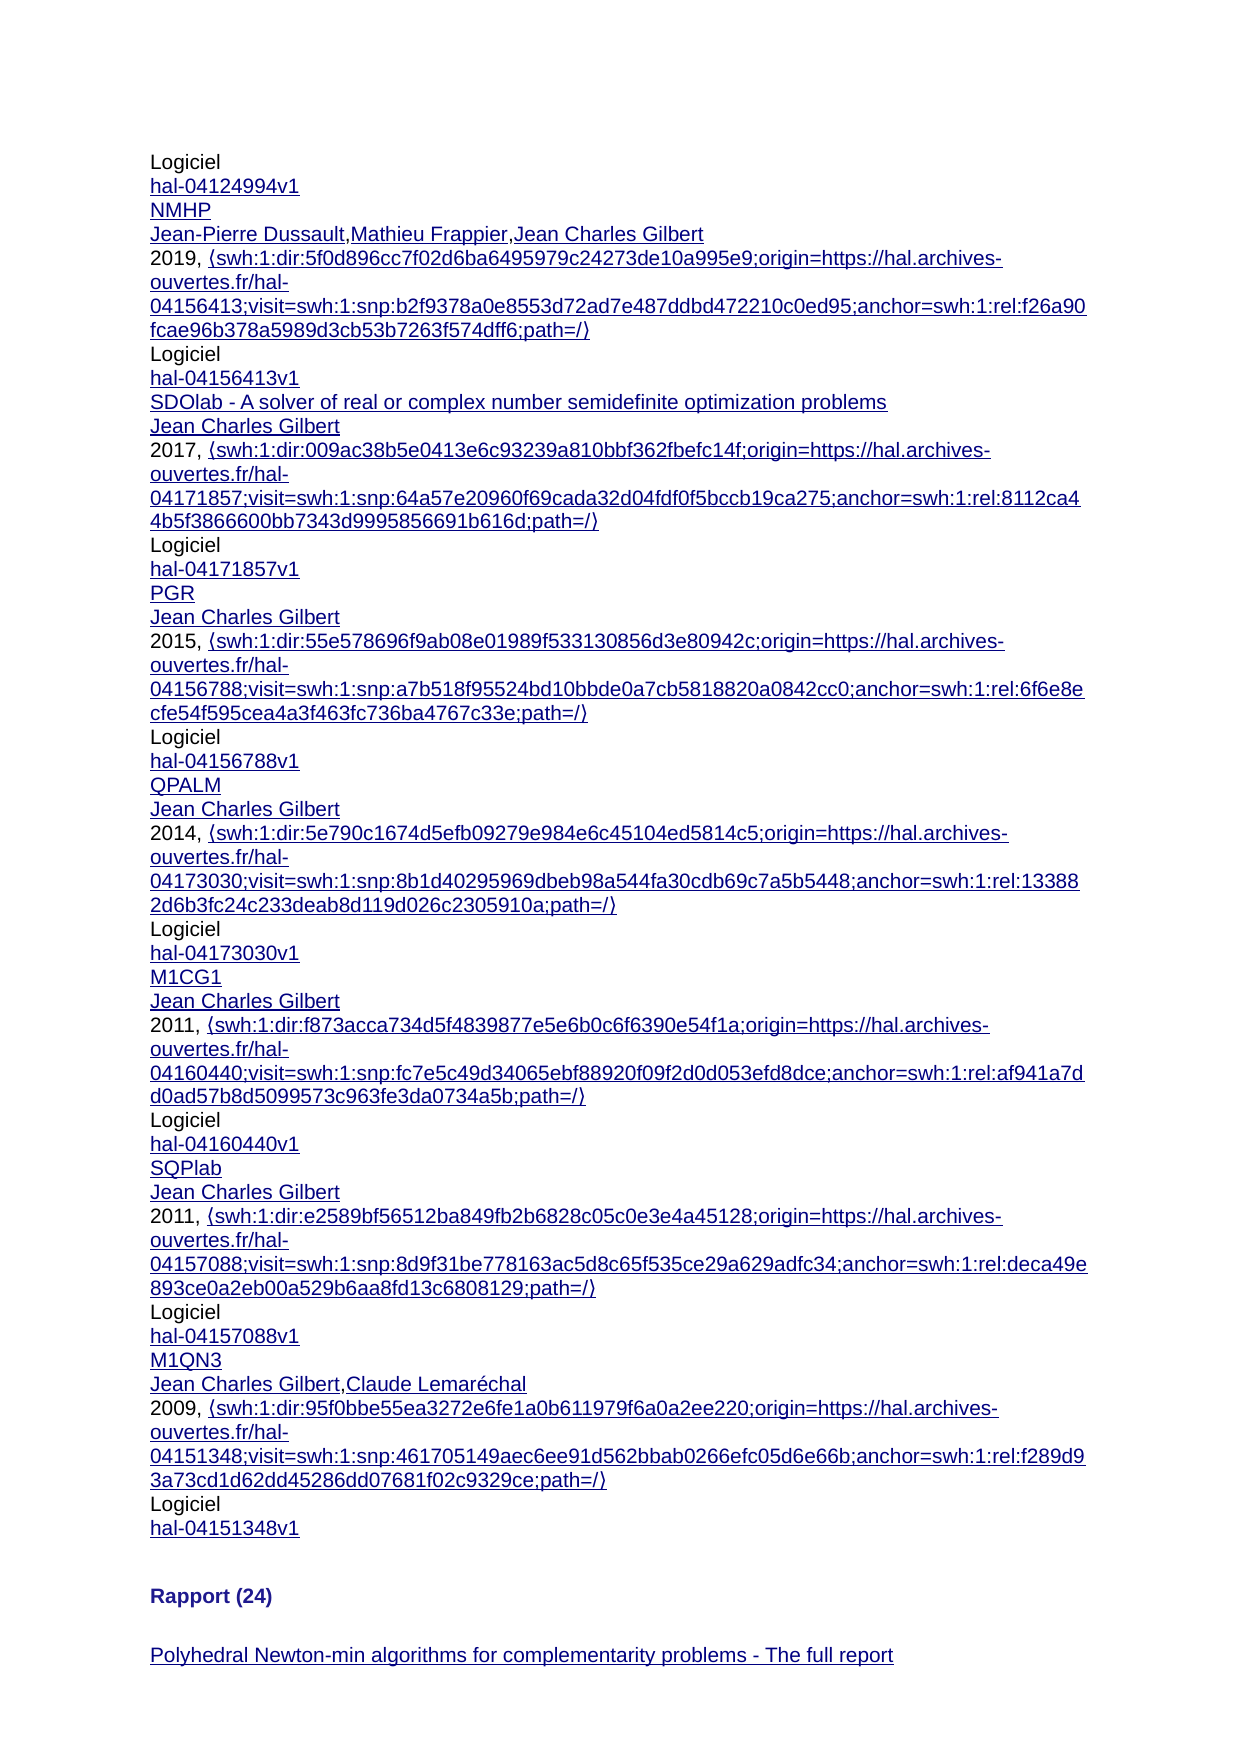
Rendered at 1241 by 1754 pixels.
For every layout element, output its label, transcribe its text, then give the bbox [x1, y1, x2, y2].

table_cell SDOlab - A solver of real or complex number semidefinite optimization problems Jean Charles Gilbert 2017, ⟨swh:1:dir:009ac38b5e0413e6c93239a810bbf362fbefc14f;origin=https://hal.archives-ouvertes.fr/hal-04171857;visit=swh:1:snp:64a57e20960f69cada32d04fdf0f5bccb19ca275;anchor=swh:1:rel:8112ca44b5f3866600bb7343d9995856691b616d;path=/⟩ Logiciel hal-04171857v1 [150, 390, 1090, 581]
table_cell NMHP Jean-Pierre Dussault,Mathieu Frappier,Jean Charles Gilbert 2019, ⟨swh:1:dir:5f0d896cc7f02d6ba6495979c24273de10a995e9;origin=https://hal.archives-ouvertes.fr/hal-04156413;visit=swh:1:snp:b2f9378a0e8553d72ad7e487ddbd472210c0ed95;anchor=swh:1:rel:f26a90fcae96b378a5989d3cb53b7263f574dff6;path=/⟩ Logiciel hal-04156413v1 [150, 198, 1090, 389]
subtitle Rapport (24) [150, 1584, 1090, 1608]
table_header Polyhedral Newton-min algorithms for complementarity problems - The full report [150, 1643, 1090, 1667]
table_cell SQPlab Jean Charles Gilbert 2011, ⟨swh:1:dir:e2589bf56512ba849fb2b6828c05c0e3e4a45128;origin=https://hal.archives-ouvertes.fr/hal-04157088;visit=swh:1:snp:8d9f31be778163ac5d8c65f535ce29a629adfc34;anchor=swh:1:rel:deca49e893ce0a2eb00a529b6aa8fd13c6808129;path=/⟩ Logiciel hal-04157088v1 [150, 1156, 1090, 1348]
table_cell M1QN3 Jean Charles Gilbert,Claude Lemaréchal 2009, ⟨swh:1:dir:95f0bbe55ea3272e6fe1a0b611979f6a0a2ee220;origin=https://hal.archives-ouvertes.fr/hal-04151348;visit=swh:1:snp:461705149aec6ee91d562bbab0266efc05d6e66b;anchor=swh:1:rel:f289d93a73cd1d62dd45286dd07681f02c9329ce;path=/⟩ Logiciel hal-04151348v1 [150, 1348, 1090, 1539]
table_cell Logiciel hal-04124994v1 [150, 150, 1090, 198]
table_cell M1CG1 Jean Charles Gilbert 2011, ⟨swh:1:dir:f873acca734d5f4839877e5e6b0c6f6390e54f1a;origin=https://hal.archives-ouvertes.fr/hal-04160440;visit=swh:1:snp:fc7e5c49d34065ebf88920f09f2d0d053efd8dce;anchor=swh:1:rel:af941a7dd0ad57b8d5099573c963fe3da0734a5b;path=/⟩ Logiciel hal-04160440v1 [150, 965, 1090, 1156]
table_cell PGR Jean Charles Gilbert 2015, ⟨swh:1:dir:55e578696f9ab08e01989f533130856d3e80942c;origin=https://hal.archives-ouvertes.fr/hal-04156788;visit=swh:1:snp:a7b518f95524bd10bbde0a7cb5818820a0842cc0;anchor=swh:1:rel:6f6e8ecfe54f595cea4a3f463fc736ba4767c33e;path=/⟩ Logiciel hal-04156788v1 [150, 581, 1090, 773]
table_cell QPALM Jean Charles Gilbert 2014, ⟨swh:1:dir:5e790c1674d5efb09279e984e6c45104ed5814c5;origin=https://hal.archives-ouvertes.fr/hal-04173030;visit=swh:1:snp:8b1d40295969dbeb98a544fa30cdb69c7a5b5448;anchor=swh:1:rel:133882d6b3fc24c233deab8d119d026c2305910a;path=/⟩ Logiciel hal-04173030v1 [150, 773, 1090, 964]
